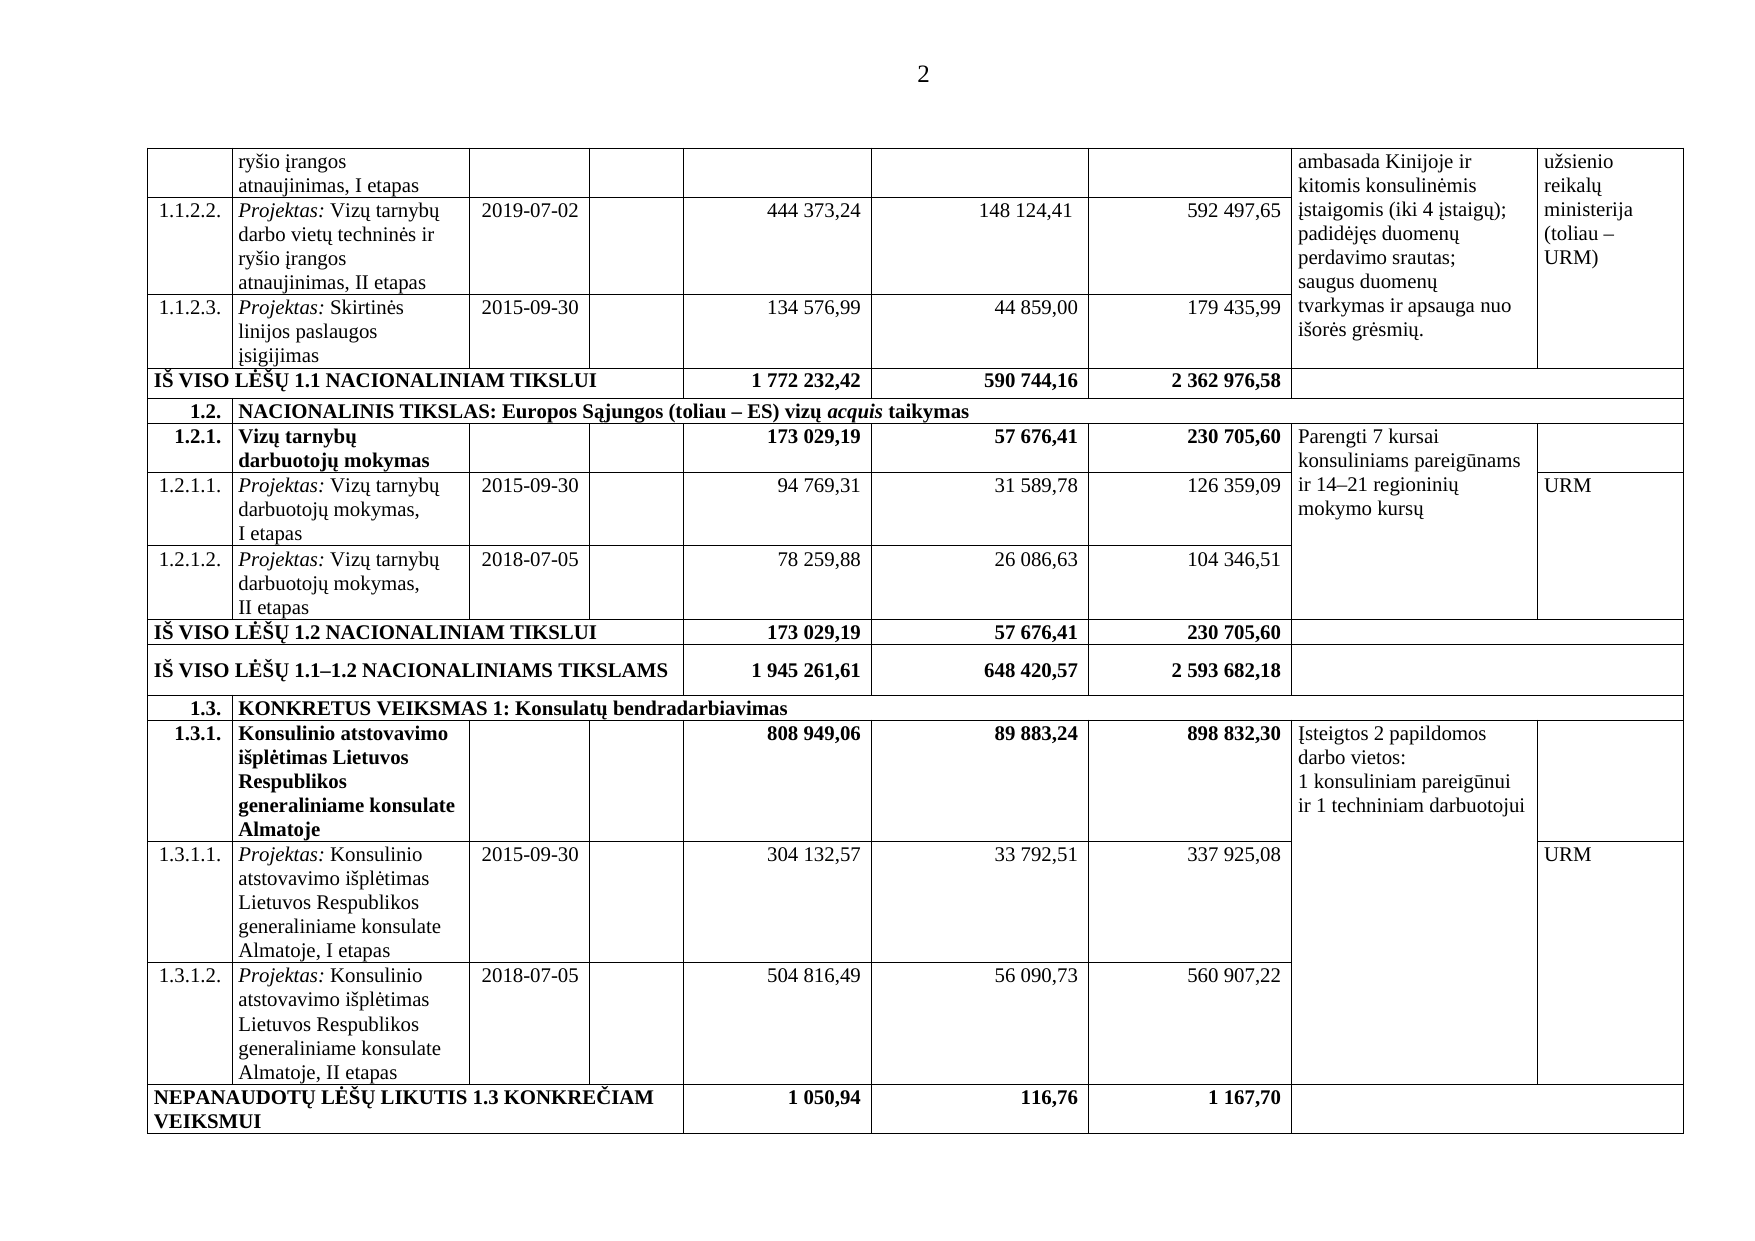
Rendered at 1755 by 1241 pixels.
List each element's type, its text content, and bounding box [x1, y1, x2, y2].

table_cell [1292, 369, 1683, 398]
table_cell 648 420,57 [872, 645, 1088, 694]
table_cell 1.2. [148, 399, 232, 423]
table_cell 1 945 261,61 [684, 645, 871, 694]
table_cell Konsulinio atstovavimo išplėtimas Lietuvos Respublikos generaliniame konsulate Almatoje [233, 721, 469, 841]
table_cell 116,76 [872, 1085, 1088, 1133]
table_cell [590, 473, 683, 545]
table_cell 1.1.2.3. [148, 295, 232, 367]
table_cell 2018-07-05 [470, 963, 589, 1084]
table_cell 1.3.1.2. [148, 963, 232, 1084]
table_cell [590, 721, 683, 841]
table_cell 179 435,99 [1089, 295, 1291, 367]
table_cell 592 497,65 [1089, 198, 1291, 294]
table_cell [590, 198, 683, 294]
table_cell [590, 963, 683, 1084]
table_cell 230 705,60 [1089, 424, 1291, 472]
table_cell 560 907,22 [1089, 963, 1291, 1084]
table_cell IŠ VISO LĖŠŲ 1.1–1.2 NACIONALINIAMS TIKSLAMS [148, 645, 683, 694]
table_cell Projektas: Vizų tarnybų darbuotojų mokymas, II etapas [233, 546, 469, 619]
table_cell 173 029,19 [684, 620, 871, 644]
table_cell 304 132,57 [684, 842, 871, 962]
table_cell ryšio įrangos atnaujinimas, I etapas [233, 149, 469, 197]
table_cell 2 593 682,18 [1089, 645, 1291, 694]
table_cell [1089, 149, 1291, 197]
table_cell IŠ VISO LĖŠŲ 1.2 NACIONALINIAM TIKSLUI [148, 620, 683, 644]
table_cell [872, 149, 1088, 197]
table_cell [1538, 721, 1683, 841]
table_cell 2 362 976,58 [1089, 369, 1291, 398]
table_cell 2015-09-30 [470, 473, 589, 545]
table_cell 504 816,49 [684, 963, 871, 1084]
table_cell [590, 546, 683, 619]
table_cell 1.2.1. [148, 424, 232, 472]
table_cell 134 576,99 [684, 295, 871, 367]
table_cell [590, 295, 683, 367]
table_cell 1.3. [148, 696, 232, 719]
table_cell 33 792,51 [872, 842, 1088, 962]
table_cell 1 167,70 [1089, 1085, 1291, 1133]
table_cell 44 859,00 [872, 295, 1088, 367]
table_cell [148, 149, 232, 197]
table_cell [1538, 424, 1683, 472]
table_cell 148 124,41 [872, 198, 1088, 294]
table_cell 1.3.1.1. [148, 842, 232, 962]
table_cell [1292, 620, 1683, 644]
table_cell Projektas: Skirtinės linijos paslaugos įsigijimas [233, 295, 469, 367]
table_cell NACIONALINIS TIKSLAS: Europos Sąjungos (toliau – ES) vizų acquis taikymas [233, 399, 1683, 423]
table_cell [684, 149, 871, 197]
table_cell 1.3.1. [148, 721, 232, 841]
table_cell Projektas: Konsulinio atstovavimo išplėtimas Lietuvos Respublikos generaliniame konsulate Almatoje, I etapas [233, 842, 469, 962]
table_cell [470, 721, 589, 841]
table_cell 230 705,60 [1089, 620, 1291, 644]
table_cell 57 676,41 [872, 424, 1088, 472]
table_cell 56 090,73 [872, 963, 1088, 1084]
table_cell 2019-07-02 [470, 198, 589, 294]
table_cell 337 925,08 [1089, 842, 1291, 962]
table_cell 94 769,31 [684, 473, 871, 545]
table_cell 104 346,51 [1089, 546, 1291, 619]
table_cell 126 359,09 [1089, 473, 1291, 545]
table_cell Projektas: Konsulinio atstovavimo išplėtimas Lietuvos Respublikos generaliniame konsulate Almatoje, II etapas [233, 963, 469, 1084]
table_cell 57 676,41 [872, 620, 1088, 644]
table_cell 173 029,19 [684, 424, 871, 472]
table_cell [1292, 645, 1683, 694]
table_cell 78 259,88 [684, 546, 871, 619]
table_cell NEPANAUDOTŲ LĖŠŲ LIKUTIS 1.3 KONKREČIAM VEIKSMUI [148, 1085, 683, 1133]
table_cell IŠ VISO LĖŠŲ 1.1 NACIONALINIAM TIKSLUI [148, 369, 683, 398]
table_cell 1 772 232,42 [684, 369, 871, 398]
table_cell Projektas: Vizų tarnybų darbo vietų techninės ir ryšio įrangos atnaujinimas, II etapas [233, 198, 469, 294]
table_cell 808 949,06 [684, 721, 871, 841]
table_cell 2015-09-30 [470, 842, 589, 962]
table_cell KONKRETUS VEIKSMAS 1: Konsulatų bendradarbiavimas [233, 696, 1683, 719]
table_cell 1.1.2.2. [148, 198, 232, 294]
table_cell [590, 842, 683, 962]
table_cell [470, 149, 589, 197]
table_cell 898 832,30 [1089, 721, 1291, 841]
table_cell URM [1538, 473, 1683, 619]
table_cell 1.2.1.1. [148, 473, 232, 545]
table_cell 1 050,94 [684, 1085, 871, 1133]
table_cell 89 883,24 [872, 721, 1088, 841]
table_cell užsienio reikalų ministerija (toliau – URM) [1538, 149, 1683, 367]
table_cell 590 744,16 [872, 369, 1088, 398]
table_cell 2018-07-05 [470, 546, 589, 619]
table_cell 2015-09-30 [470, 295, 589, 367]
table_cell Vizų tarnybų darbuotojų mokymas [233, 424, 469, 472]
table_cell [1292, 1085, 1683, 1133]
table_cell Parengti 7 kursai konsuliniams pareigūnams ir 14–21 regioninių mokymo kursų [1292, 424, 1537, 619]
table_cell 26 086,63 [872, 546, 1088, 619]
table_cell [590, 149, 683, 197]
table_cell [470, 424, 589, 472]
table_cell Projektas: Vizų tarnybų darbuotojų mokymas, I etapas [233, 473, 469, 545]
table_cell 1.2.1.2. [148, 546, 232, 619]
table_cell ambasada Kinijoje ir kitomis konsulinėmis įstaigomis (iki 4 įstaigų); padidėjęs duomenų perdavimo srautas; saugus duomenų tvarkymas ir apsauga nuo išorės grėsmių. [1292, 149, 1537, 367]
table_cell URM [1538, 842, 1683, 1084]
table_cell 444 373,24 [684, 198, 871, 294]
table_cell 31 589,78 [872, 473, 1088, 545]
table_cell [590, 424, 683, 472]
table_cell Įsteigtos 2 papildomos darbo vietos: 1 konsuliniam pareigūnui ir 1 techniniam darbuotojui [1292, 721, 1537, 1084]
